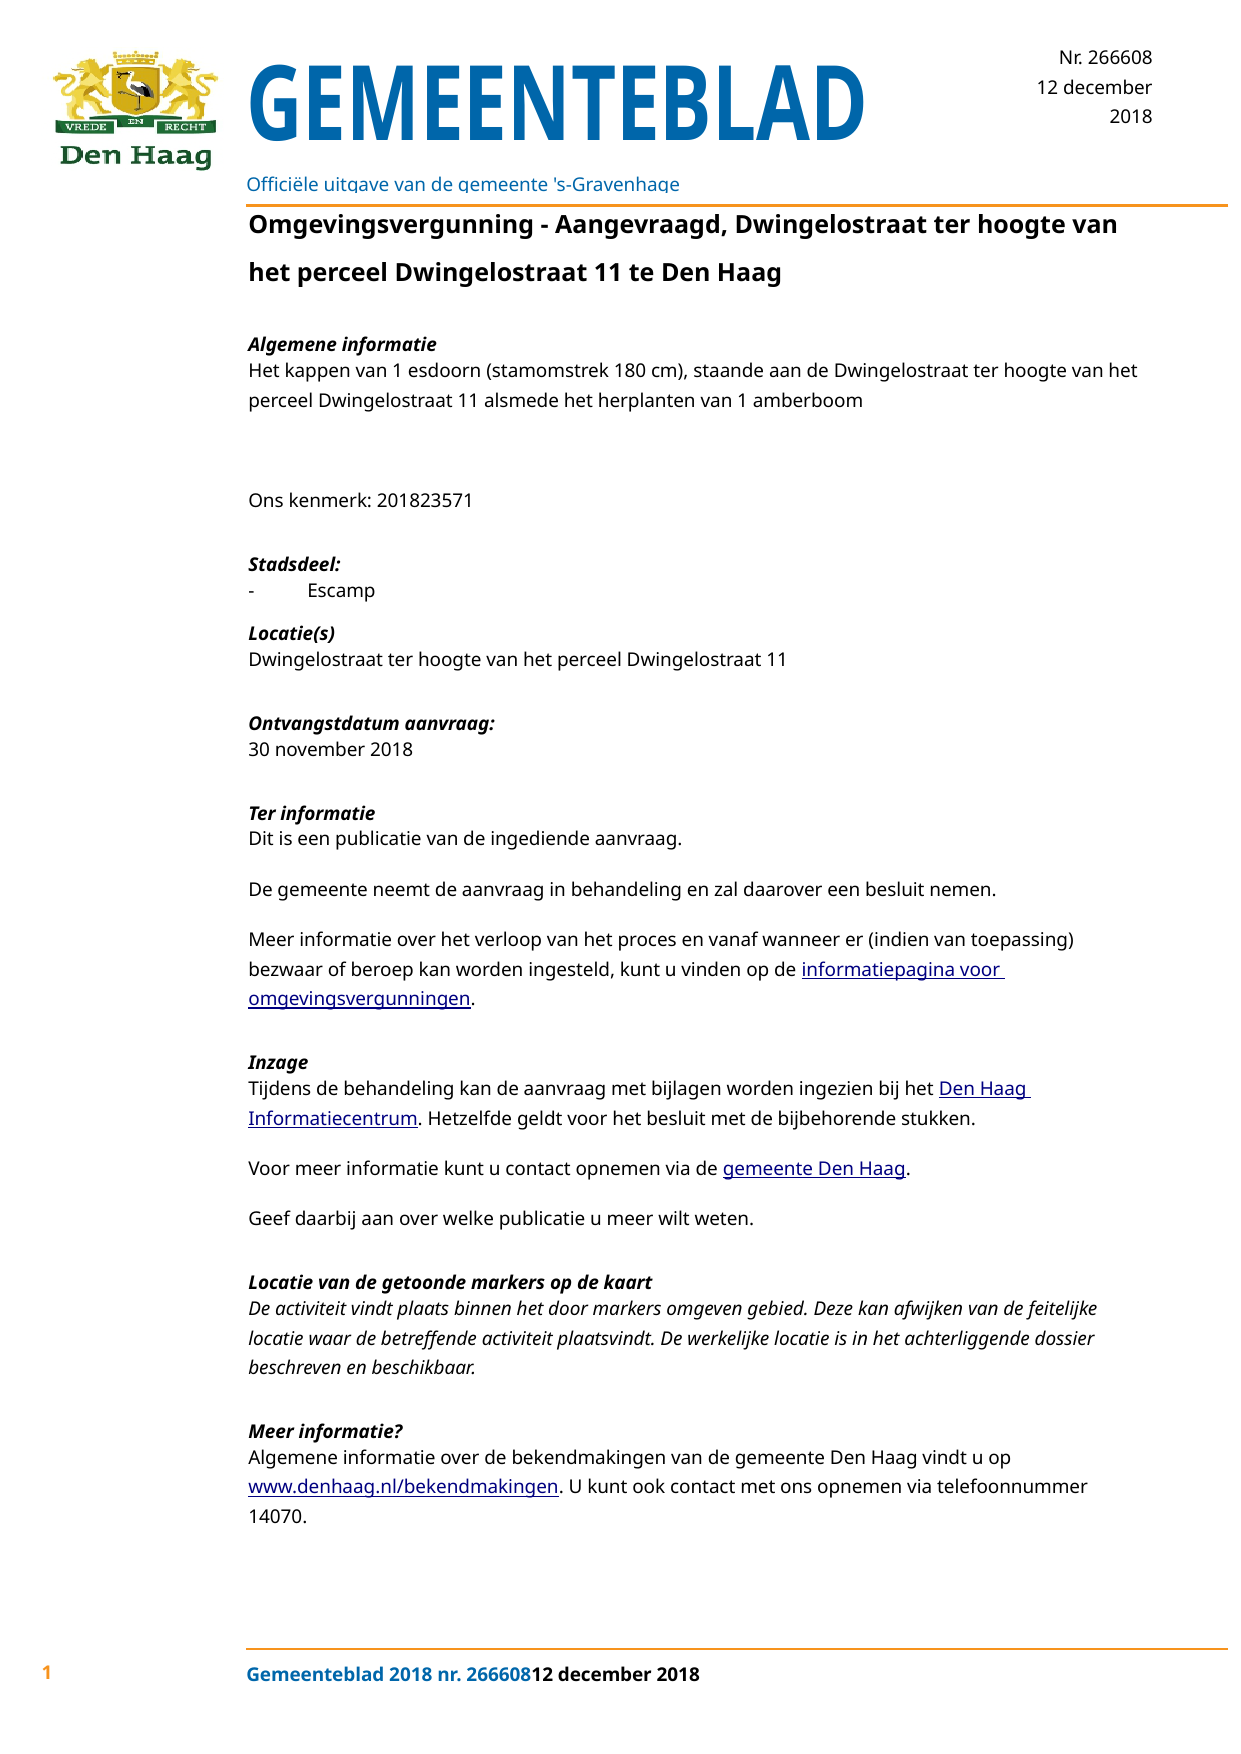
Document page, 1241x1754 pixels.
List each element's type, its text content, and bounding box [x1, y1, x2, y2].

text 30 november 2018 [248, 736, 1152, 762]
text De activiteit vindt plaats binnen het door markers omgeven gebied. Deze kan afwijken van de feitelijke locatie waar de betreffende activiteit plaatsvindt. De werkelijke locatie is in het achterliggende dossier beschreven en beschikbaar. [248, 1295, 1152, 1380]
text Omgevingsvergunning - Aangevraagd, Dwingelostraat ter hoogte van het perceel Dwingelostraat 11 te Den Haag [248, 207, 1152, 288]
text Locatie van de getoonde markers op de kaart [248, 1269, 1152, 1295]
list Escamp [248, 577, 1152, 603]
text Locatie(s) [248, 620, 1152, 646]
text Ontvangstdatum aanvraag: [248, 710, 1152, 736]
text Algemene informatie over de bekendmakingen van de gemeente Den Haag vindt u op www.denhaag.nl/bekendmakingen. U kunt ook contact met ons opnemen via telefoonnummer 14070. [248, 1444, 1152, 1529]
text Stadsdeel: [248, 552, 1152, 577]
text Dwingelostraat ter hoogte van het perceel Dwingelostraat 11 [248, 646, 1152, 672]
text Het kappen van 1 esdoorn (stamomstrek 180 cm), staande aan de Dwingelostraat ter hoogte van het perceel Dwingelostraat 11 alsmede het herplanten van 1 amberboom [248, 357, 1152, 412]
text Dit is een publicatie van de ingediende aanvraag. [248, 826, 1152, 851]
picture [41, 47, 231, 172]
text Ons kenmerk: 201823571 [248, 488, 1152, 513]
text Inzage [248, 1049, 1152, 1075]
text Voor meer informatie kunt u contact opnemen via de gemeente Den Haag. [248, 1155, 1152, 1181]
text Meer informatie? [248, 1418, 1152, 1444]
text Ter informatie [248, 800, 1152, 826]
text Meer informatie over het verloop van het proces en vanaf wanneer er (indien van toepassing) bezwaar of beroep kan worden ingesteld, kunt u vinden op de informatiepagina voor omgevingsvergunningen. [248, 926, 1152, 1011]
text Geef daarbij aan over welke publicatie u meer wilt weten. [248, 1206, 1152, 1231]
text De gemeente neemt de aanvraag in behandeling en zal daarover een besluit nemen. [248, 876, 1152, 902]
text Algemene informatie [248, 331, 1152, 357]
text Tijdens de behandeling kan de aanvraag met bijlagen worden ingezien bij het Den Haag Informatiecentrum. Hetzelfde geldt voor het besluit met de bijbehorende stukken. [248, 1075, 1152, 1131]
